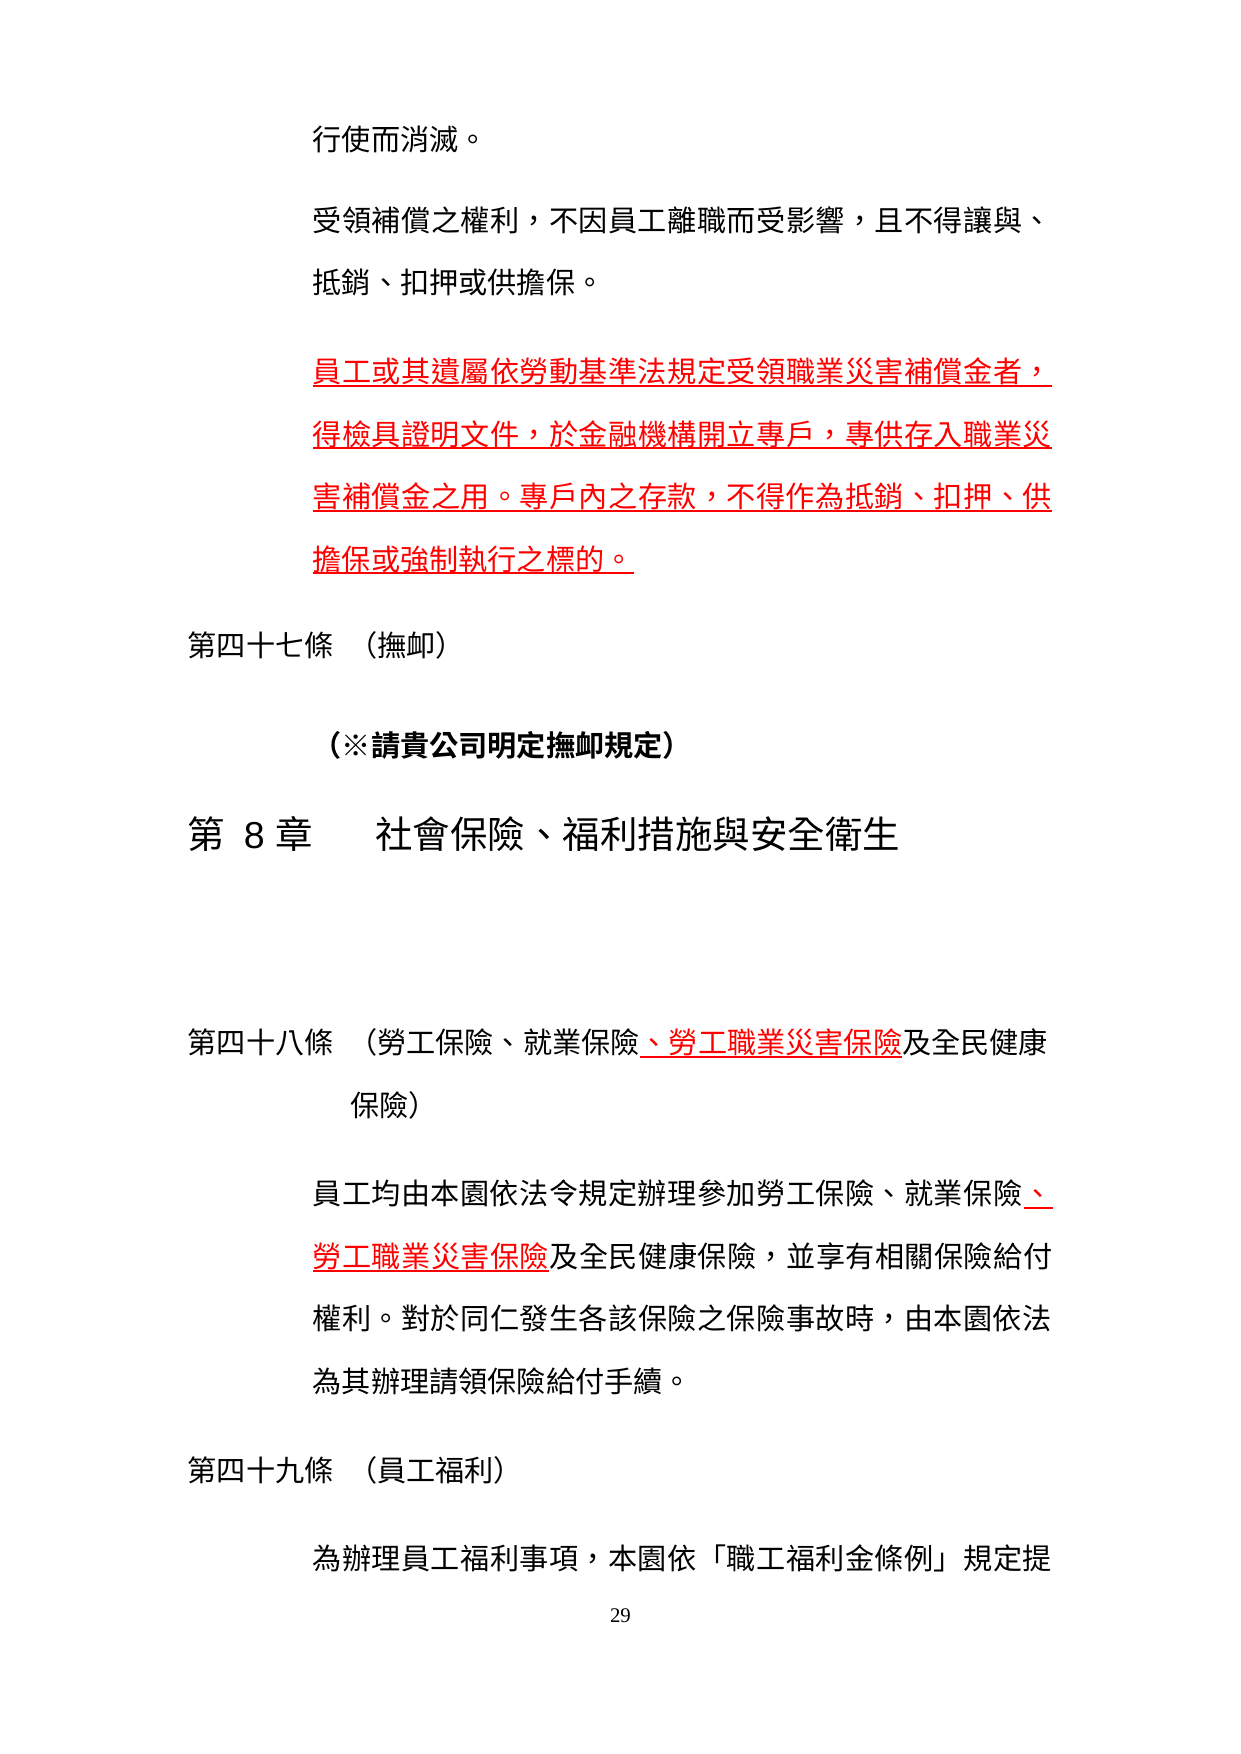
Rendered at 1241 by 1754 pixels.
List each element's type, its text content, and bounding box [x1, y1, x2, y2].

text 第四十九條 （員工福利） [187, 1427, 1053, 1489]
text 受領補償之權利，不因員工離職而受影響，且不得讓與、抵銷、扣押或供擔保。 [312, 177, 1053, 302]
text 第四十八條 （勞工保險、就業保險、勞工職業災害保險及全民健康保險） [187, 999, 1053, 1124]
text 為辦理員工福利事項，本園依「職工福利金條例」規定提 [312, 1515, 1053, 1578]
text 員工均由本園依法令規定辦理參加勞工保險、就業保險、勞工職業災害保險及全民健康保險，並享有相關保險給付權利。對於同仁發生各該保險之保險事故時，由本園依法為其辦理請領保險給付手續。 [312, 1150, 1053, 1400]
subtitle 社會保險、福利措施與安全衛生 [187, 791, 1053, 853]
text （※請貴公司明定撫卹規定） [312, 702, 1053, 764]
text 第四十七條 （撫卹） [187, 602, 1053, 664]
text 員工或其遺屬依勞動基準法規定受領職業災害補償金者，得檢具證明文件，於金融機構開立專戶，專供存入職業災害補償金之用。專戶內之存款，不得作為抵銷、扣押、供擔保或強制執行之標的。 [312, 328, 1053, 578]
text 行使而消滅。 [312, 96, 1053, 158]
